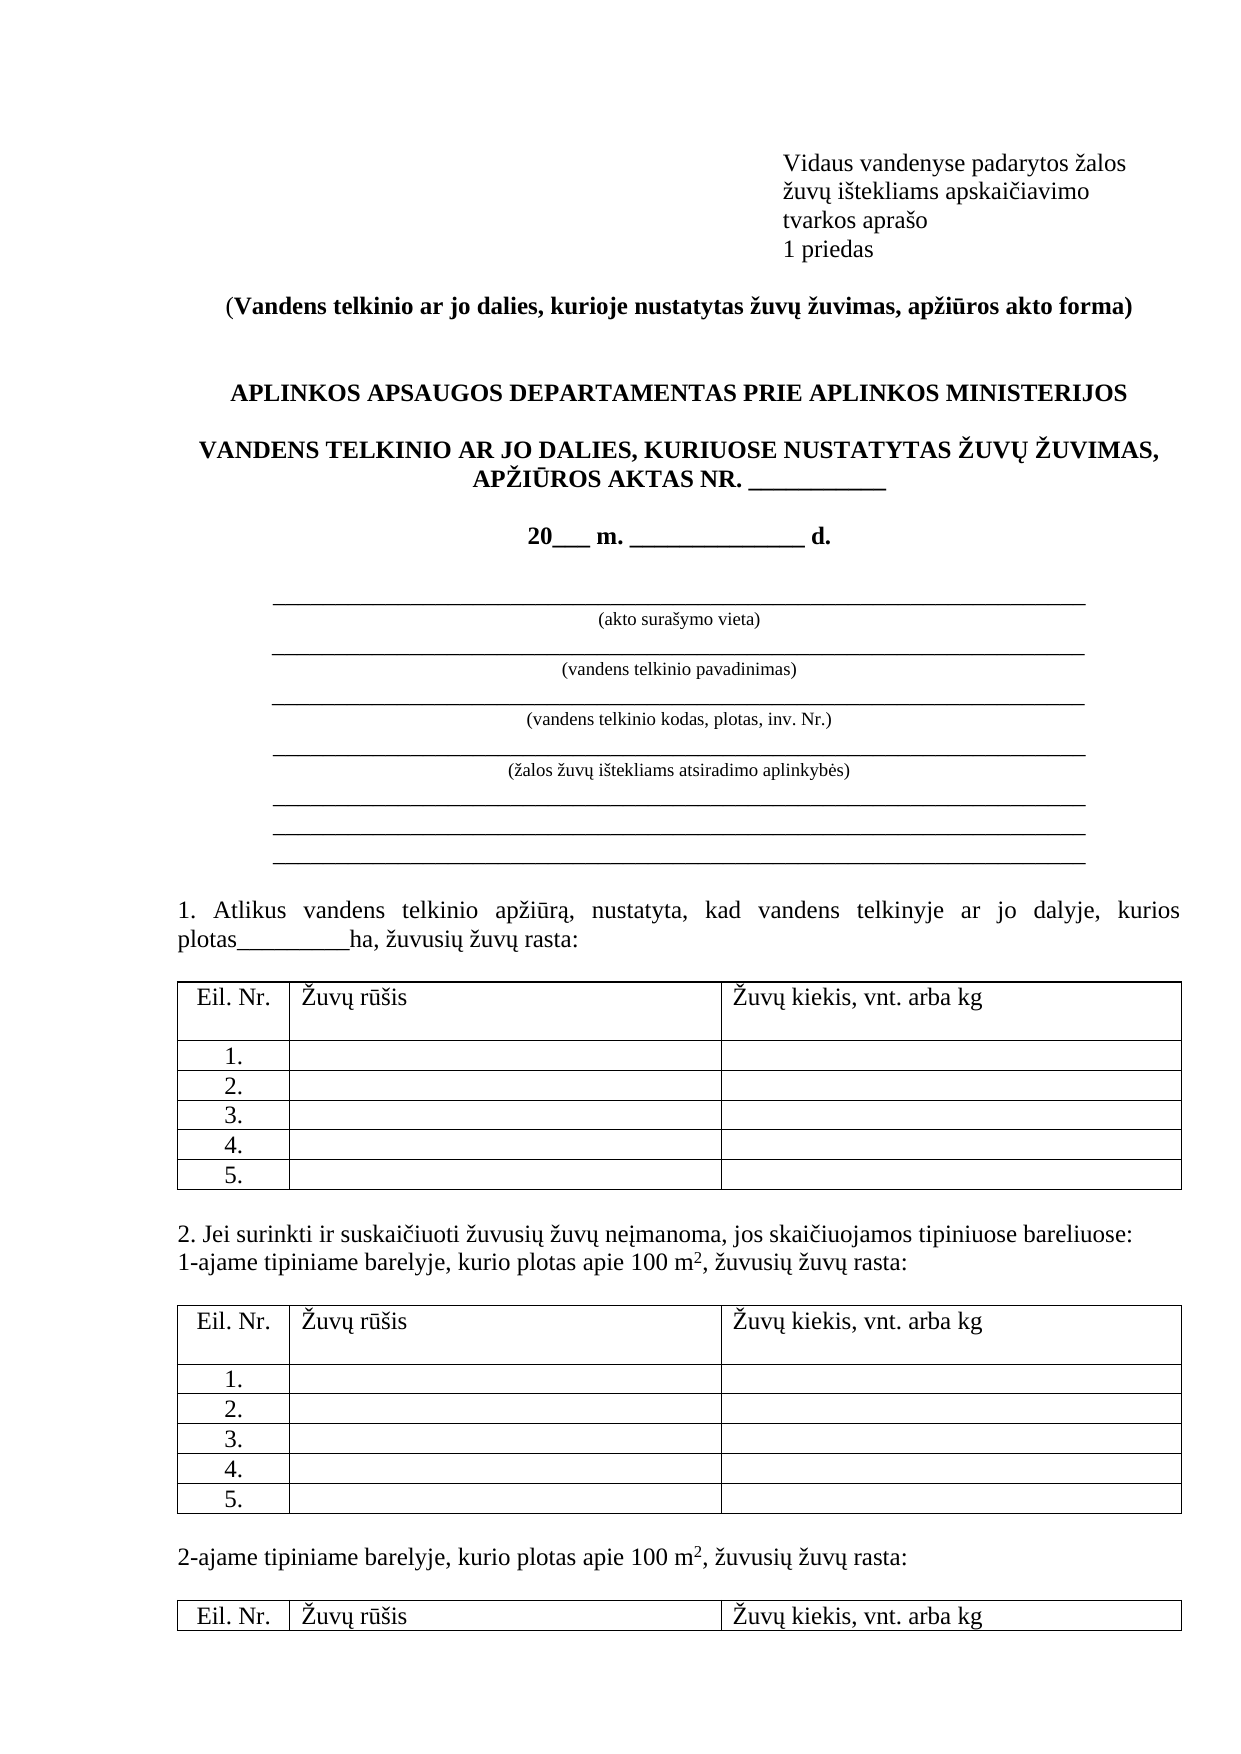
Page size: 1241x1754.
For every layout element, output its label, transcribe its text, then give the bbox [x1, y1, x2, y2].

table_cell [290, 1130, 721, 1159]
text 2-ajame tipiniame barelyje, kurio plotas apie 100 m2, žuvusių žuvų rasta: [177, 1542, 1181, 1571]
table_cell [722, 1160, 1181, 1189]
text _________________________________________________________________ [177, 730, 1181, 759]
text (žalos žuvų ištekliams atsiradimo aplinkybės) [177, 759, 1181, 780]
table_header Žuvų rūšis [290, 1306, 721, 1363]
text _________________________________________________________________ [177, 780, 1181, 809]
table_header Žuvų rūšis [290, 983, 721, 1040]
table_cell 3. [178, 1101, 289, 1129]
text 1-ajame tipiniame barelyje, kurio plotas apie 100 m2, žuvusių žuvų rasta: [177, 1247, 1181, 1276]
text (akto surašymo vieta) [177, 608, 1181, 629]
table_cell 1. [178, 1365, 289, 1393]
table_cell [290, 1484, 721, 1512]
table_cell [290, 1424, 721, 1453]
text _________________________________________________________________ [177, 679, 1181, 708]
table_header Žuvų kiekis, vnt. arba kg [722, 1601, 1181, 1629]
table_cell [722, 1394, 1181, 1423]
text 1. Atlikus vandens telkinio apžiūrą, nustatyta, kad vandens telkinyje ar jo dalyje, kurios plotas_________ha, žuvusių žuvų rasta: [177, 895, 1181, 953]
table_cell [290, 1365, 721, 1393]
table_cell [290, 1454, 721, 1483]
text _________________________________________________________________ [177, 809, 1181, 838]
text _________________________________________________________________ [177, 579, 1181, 608]
table_header Eil. Nr. [178, 983, 289, 1040]
table_cell [722, 1041, 1181, 1070]
table_cell 1. [178, 1041, 289, 1070]
table_cell [722, 1071, 1181, 1099]
table_cell [722, 1130, 1181, 1159]
table_header Eil. Nr. [178, 1601, 289, 1629]
table_cell [722, 1484, 1181, 1512]
text (Vandens telkinio ar jo dalies, kurioje nustatytas žuvų žuvimas, apžiūros akto forma) [177, 291, 1181, 320]
table_cell [722, 1101, 1181, 1129]
table_cell 2. [178, 1071, 289, 1099]
table_cell [290, 1101, 721, 1129]
table_cell [722, 1365, 1181, 1393]
table_header Žuvų rūšis [290, 1601, 721, 1629]
text _________________________________________________________________ [177, 838, 1181, 866]
text tvarkos aprašo [783, 205, 1181, 234]
table_cell 2. [178, 1394, 289, 1423]
text žuvų ištekliams apskaičiavimo [783, 176, 1181, 205]
table_cell 5. [178, 1484, 289, 1512]
table_cell [722, 1454, 1181, 1483]
table_cell 4. [178, 1454, 289, 1483]
table_cell 4. [178, 1130, 289, 1159]
table_cell 5. [178, 1160, 289, 1189]
table_header Žuvų kiekis, vnt. arba kg [722, 1306, 1181, 1363]
table_header Eil. Nr. [178, 1306, 289, 1363]
text (vandens telkinio pavadinimas) [177, 658, 1181, 679]
text (vandens telkinio kodas, plotas, inv. Nr.) [177, 708, 1181, 730]
table_cell [290, 1394, 721, 1423]
text VANDENS TELKINIO AR JO DALIES, KURIUOSE NUSTATYTAS ŽUVŲ ŽUVIMAS, APŽIŪROS AKTAS NR. ___________ [177, 435, 1181, 493]
text Vidaus vandenyse padarytos žalos [783, 148, 1181, 176]
text APLINKOS APSAUGOS DEPARTAMENTAS PRIE APLINKOS MINISTERIJOS [177, 378, 1181, 406]
text 1 priedas [783, 234, 1181, 263]
table_cell [722, 1424, 1181, 1453]
table_cell [290, 1071, 721, 1099]
table_cell [290, 1041, 721, 1070]
text 2. Jei surinkti ir suskaičiuoti žuvusių žuvų neįmanoma, jos skaičiuojamos tipiniuose bareliuose: [177, 1219, 1181, 1247]
table_cell 3. [178, 1424, 289, 1453]
table_header Žuvų kiekis, vnt. arba kg [722, 983, 1181, 1040]
table_cell [290, 1160, 721, 1189]
text 20___ m. ______________ d. [177, 521, 1181, 550]
text _________________________________________________________________ [177, 629, 1181, 658]
